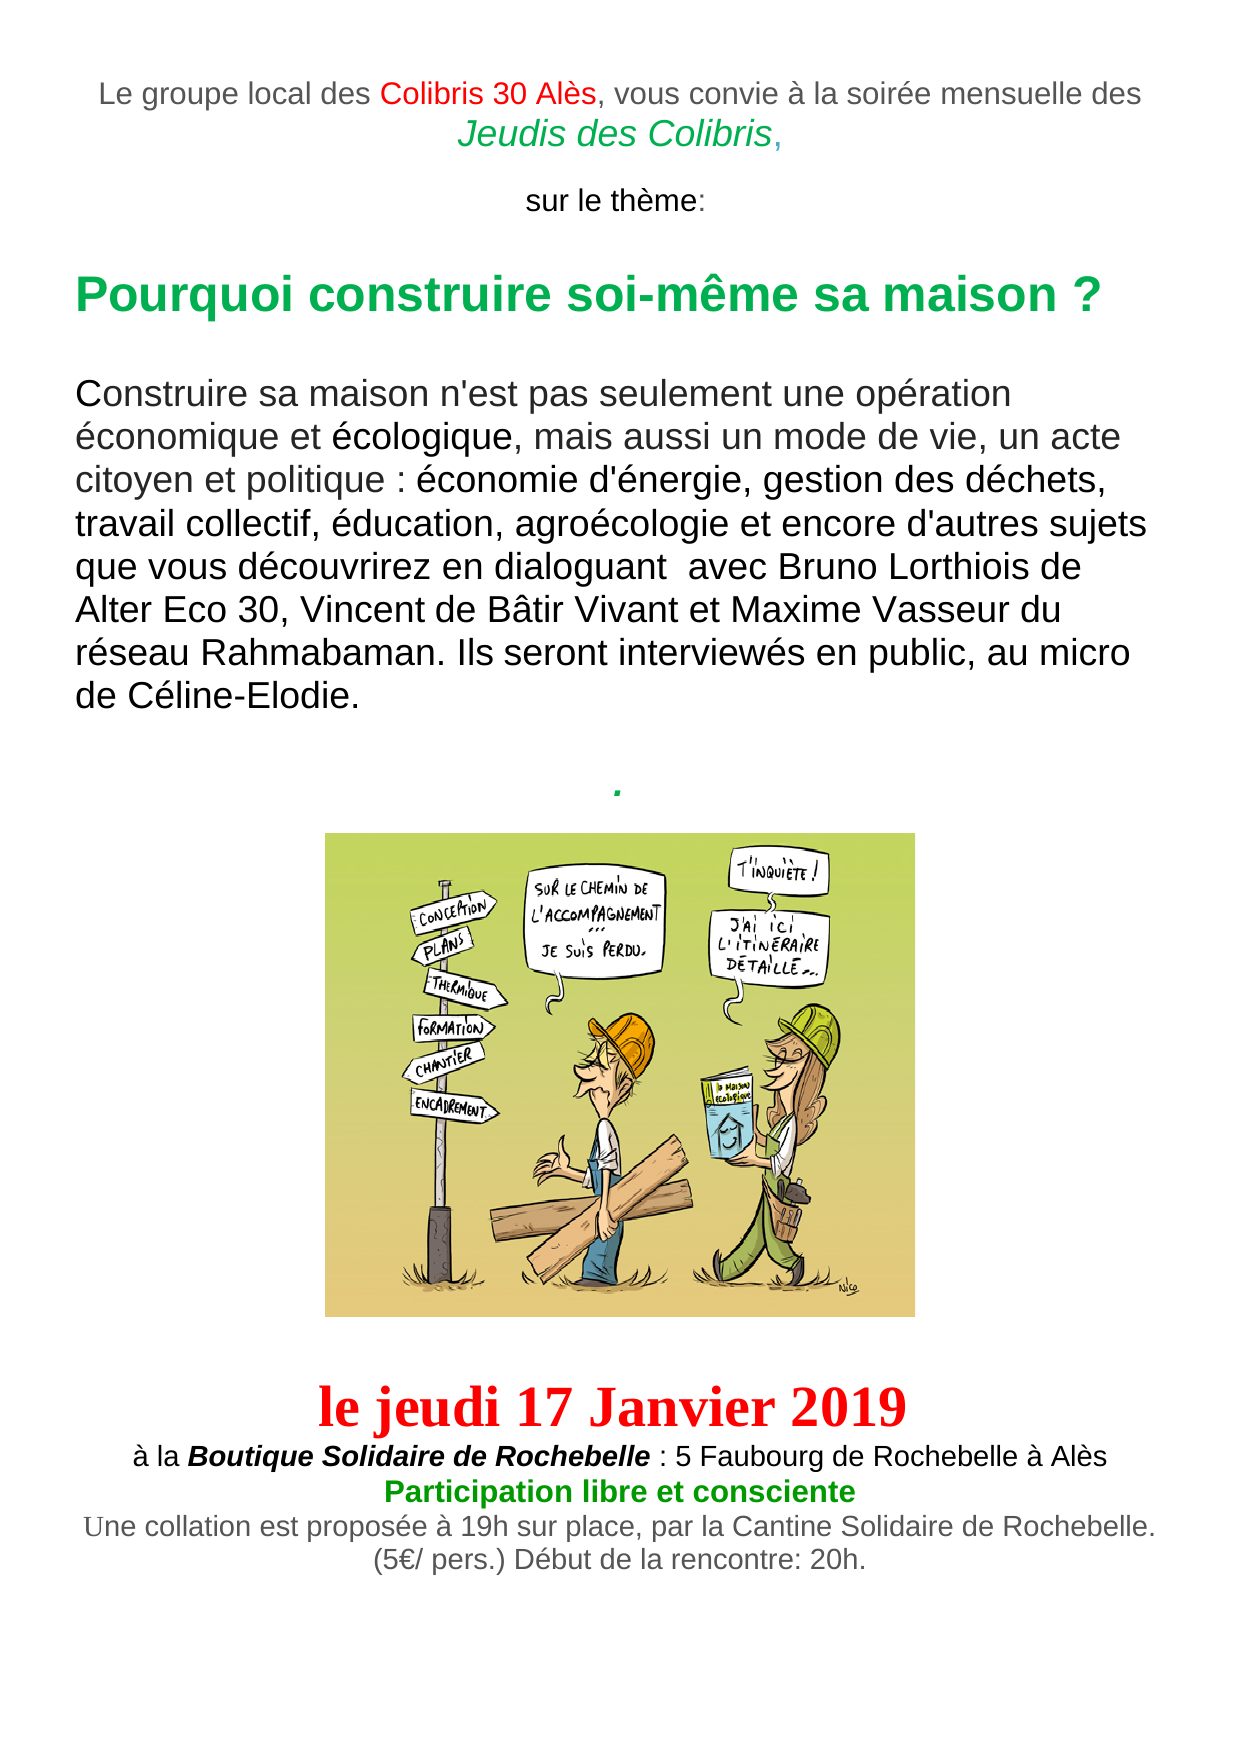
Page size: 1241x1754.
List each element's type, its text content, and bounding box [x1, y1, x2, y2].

text Le groupe local des Colibris 30 Alès, vous convie à la soirée mensuelle des Jeudis des Colibris, [75, 75, 1165, 154]
text sur le thème: [75, 182, 1165, 218]
text Construire sa maison n'est pas seulement une opération économique et écologique, mais aussi un mode de vie, un acte citoyen et politique : économie d'énergie, gestion des déchets, travail collectif, éducation, agroécologie et encore d'autres sujets que vous découvrirez en dialoguant avec Bruno Lorthiois de Alter Eco 30, Vincent de Bâtir Vivant et Maxime Vasseur du réseau Rahmabaman. Ils seront interviewés en public, au micro de Céline-Elodie. [75, 371, 1165, 717]
text le jeudi 17 Janvier 2019 [75, 1372, 1165, 1439]
text à la Boutique Solidaire de Rochebelle : 5 Faubourg de Rochebelle à Alès Participation libre et consciente Une collation est proposée à 19h sur place, par la Cantine Solidaire de Rochebelle. (5€/ pers.) Début de la rencontre: 20h. [75, 1439, 1165, 1576]
picture [325, 833, 916, 1317]
text Pourquoi construire soi-même sa maison ? [75, 264, 1165, 322]
text . [75, 761, 1165, 804]
